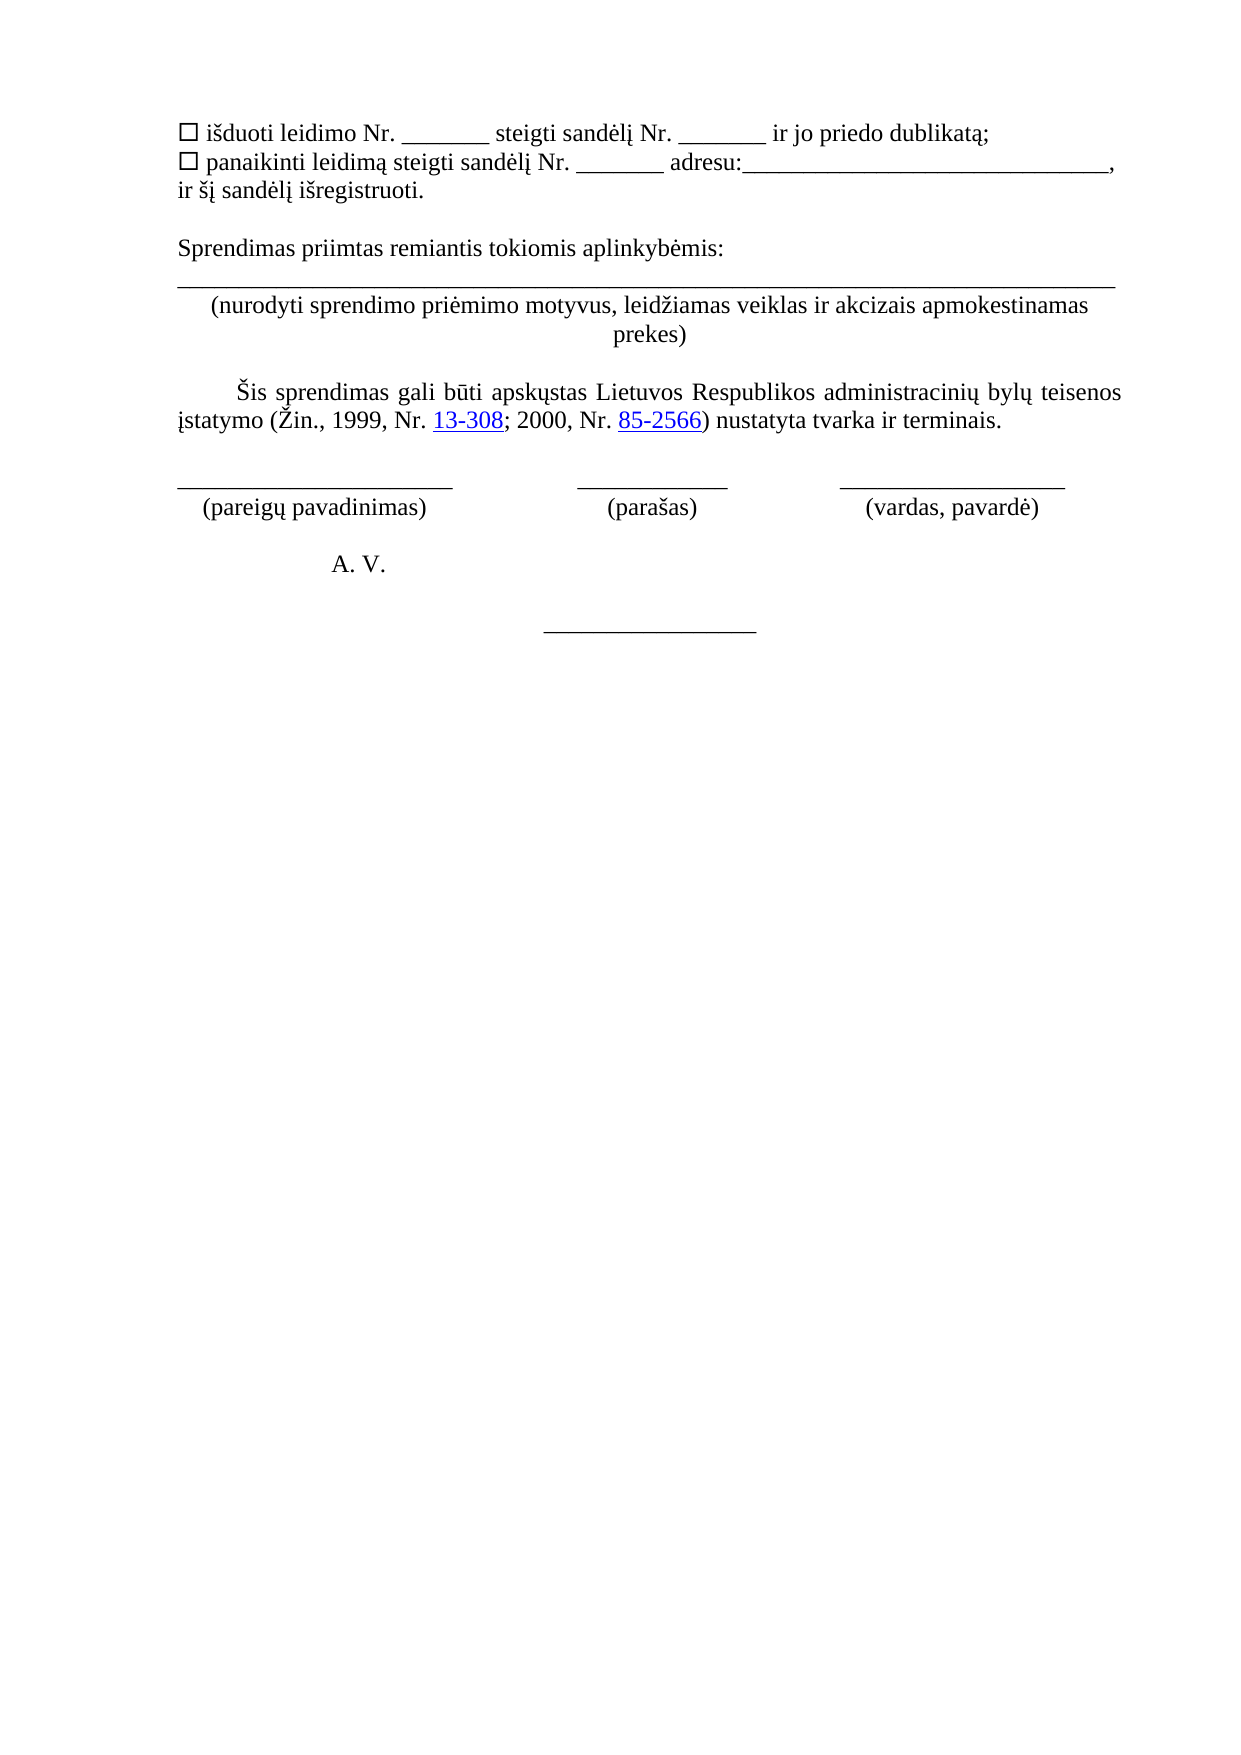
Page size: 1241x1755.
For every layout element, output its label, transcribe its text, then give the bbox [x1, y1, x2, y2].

text (pareigų pavadinimas) (parašas) (vardas, pavardė) [202, 492, 1122, 521]
text ______________________ ____________ __________________ [177, 463, 1122, 492]
text (nurodyti sprendimo priėmimo motyvus, leidžiamas veiklas ir akcizais apmokestinamas prekes) [177, 291, 1122, 348]
text Sprendimas priimtas remiantis tokiomis aplinkybėmis: [177, 233, 1122, 262]
text Šis sprendimas gali būti apskųstas Lietuvos Respublikos administracinių bylų teisenos įstatymo (Žin., 1999, Nr. 13-308; 2000, Nr. 85-2566) nustatyta tvarka ir terminais. [177, 377, 1122, 434]
text [] panaikinti leidimą steigti sandėlį Nr. _______ adresu: , [177, 147, 1122, 176]
text [] išduoti leidimo Nr. _______ steigti sandėlį Nr. _______ ir jo priedo dublikatą; [177, 118, 1122, 147]
text A. V. [331, 549, 1122, 578]
text _ [177, 262, 1122, 291]
text ir šį sandėlį išregistruoti. [177, 176, 1122, 204]
text _________________ [177, 607, 1122, 636]
